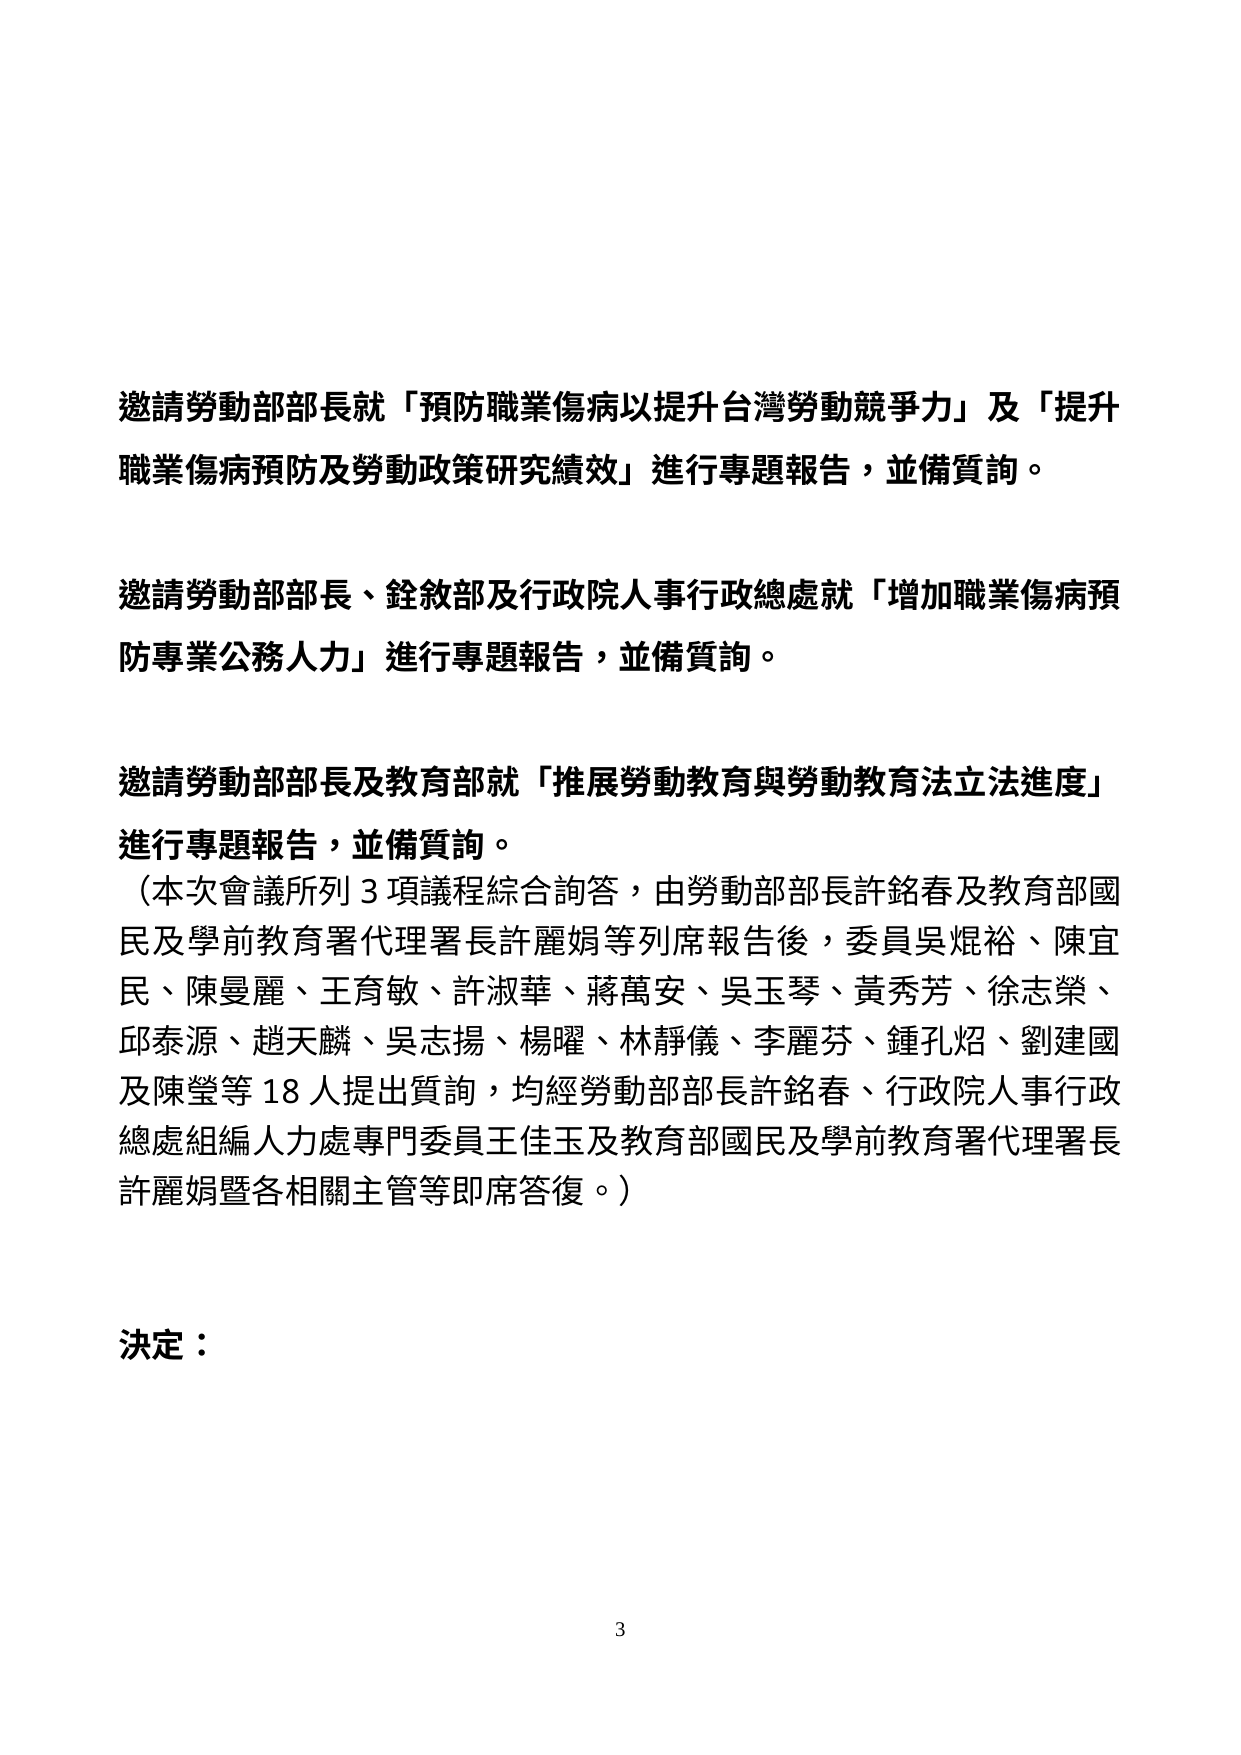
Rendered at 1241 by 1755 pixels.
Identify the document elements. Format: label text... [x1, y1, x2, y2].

text 邀請勞動部部長及教育部就「推展勞動教育與勞動教育法立法進度」進行專題報告，並備質詢。 [118, 738, 1122, 863]
text 邀請勞動部部長就「預防職業傷病以提升台灣勞動競爭力」及「提升職業傷病預防及勞動政策研究績效」進行專題報告，並備質詢。 [118, 363, 1122, 488]
text （本次會議所列3項議程綜合詢答，由勞動部部長許銘春及教育部國民及學前教育署代理署長許麗娟等列席報告後，委員吳焜裕、陳宜民、陳曼麗、王育敏、許淑華、蔣萬安、吳玉琴、黃秀芳、徐志榮、邱泰源、趙天麟、吳志揚、楊曜、林靜儀、李麗芬、鍾孔炤、劉建國及陳瑩等18人提出質詢，均經勞動部部長許銘春、行政院人事行政總處組編人力處專門委員王佳玉及教育部國民及學前教育署代理署長許麗娟暨各相關主管等即席答復。） [118, 863, 1122, 1213]
text 決定： [118, 1301, 1122, 1363]
text 邀請勞動部部長、銓敘部及行政院人事行政總處就「增加職業傷病預防專業公務人力」進行專題報告，並備質詢。 [118, 551, 1122, 676]
